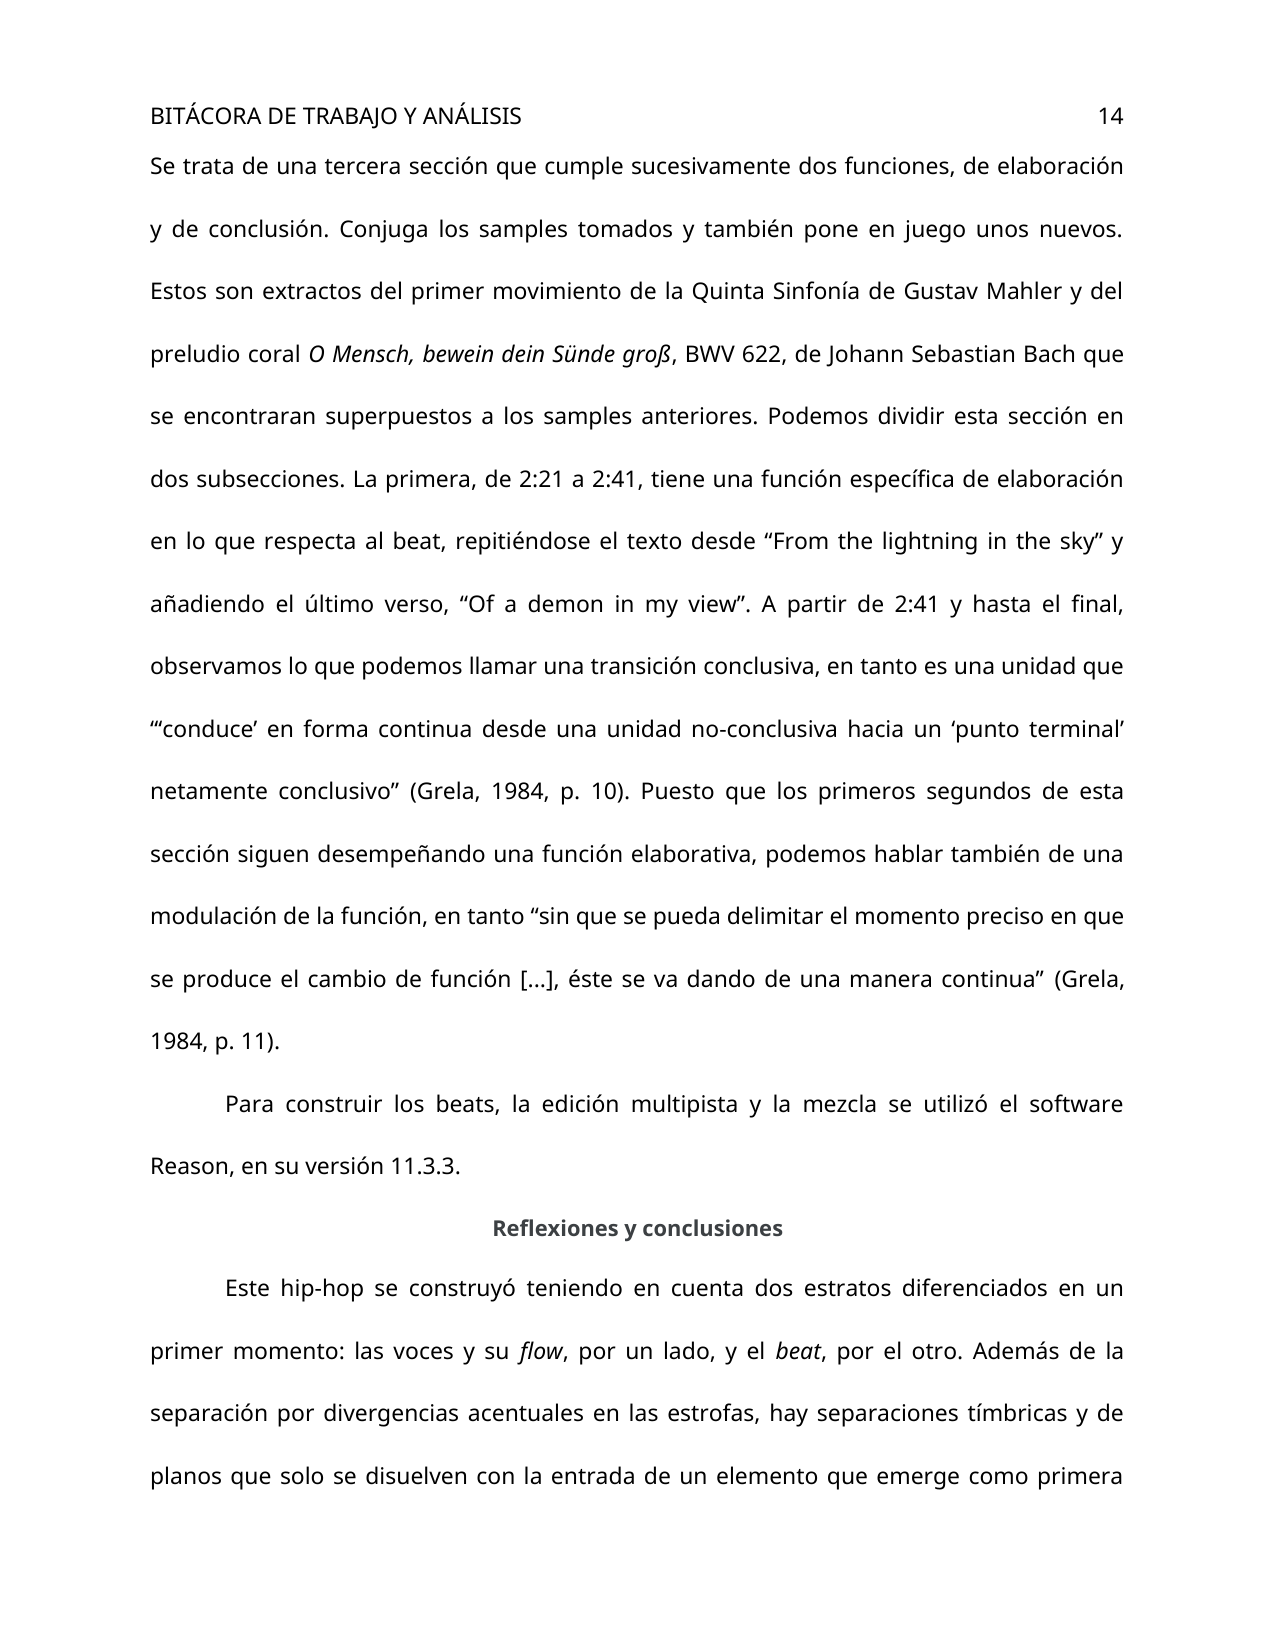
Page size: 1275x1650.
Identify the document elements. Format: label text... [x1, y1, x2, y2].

subtitle Reflexiones y conclusiones [150, 1212, 1125, 1242]
text Para construir los beats, la edición multipista y la mezcla se utilizó el software Reason, en su versión 11.3.3. [150, 1087, 1125, 1181]
text Este hip-hop se construyó teniendo en cuenta dos estratos diferenciados en un primer momento: las voces y su flow, por un lado, y el beat, por el otro. Además de la separación por divergencias acentuales en las estrofas, hay separaciones tímbricas y de planos que solo se disuelven con la entrada de un elemento que emerge como primera [150, 1272, 1125, 1491]
text Se trata de una tercera sección que cumple sucesivamente dos funciones, de elaboración y de conclusión. Conjuga los samples tomados y también pone en juego unos nuevos. Estos son extractos del primer movimiento de la Quinta Sinfonía de Gustav Mahler y del preludio coral O Mensch, bewein dein Sünde groß, BWV 622, de Johann Sebastian Bach que se encontraran superpuestos a los samples anteriores. Podemos dividir esta sección en dos subsecciones. La primera, de 2:21 a 2:41, tiene una función específica de elaboración en lo que respecta al beat, repitiéndose el texto desde “From the lightning in the sky” y añadiendo el último verso, “Of a demon in my view”. A partir de 2:41 y hasta el final, observamos lo que podemos llamar una transición conclusiva, en tanto es una unidad que “‘conduce’ en forma continua desde una unidad no-conclusiva hacia un ‘punto terminal’ netamente conclusivo” (Grela, 1984, p. 10). Puesto que los primeros segundos de esta sección siguen desempeñando una función elaborativa, podemos hablar también de una modulación de la función, en tanto “sin que se pueda delimitar el momento preciso en que se produce el cambio de función [...], éste se va dando de una manera continua” (Grela, 1984, p. 11). [150, 150, 1125, 1056]
